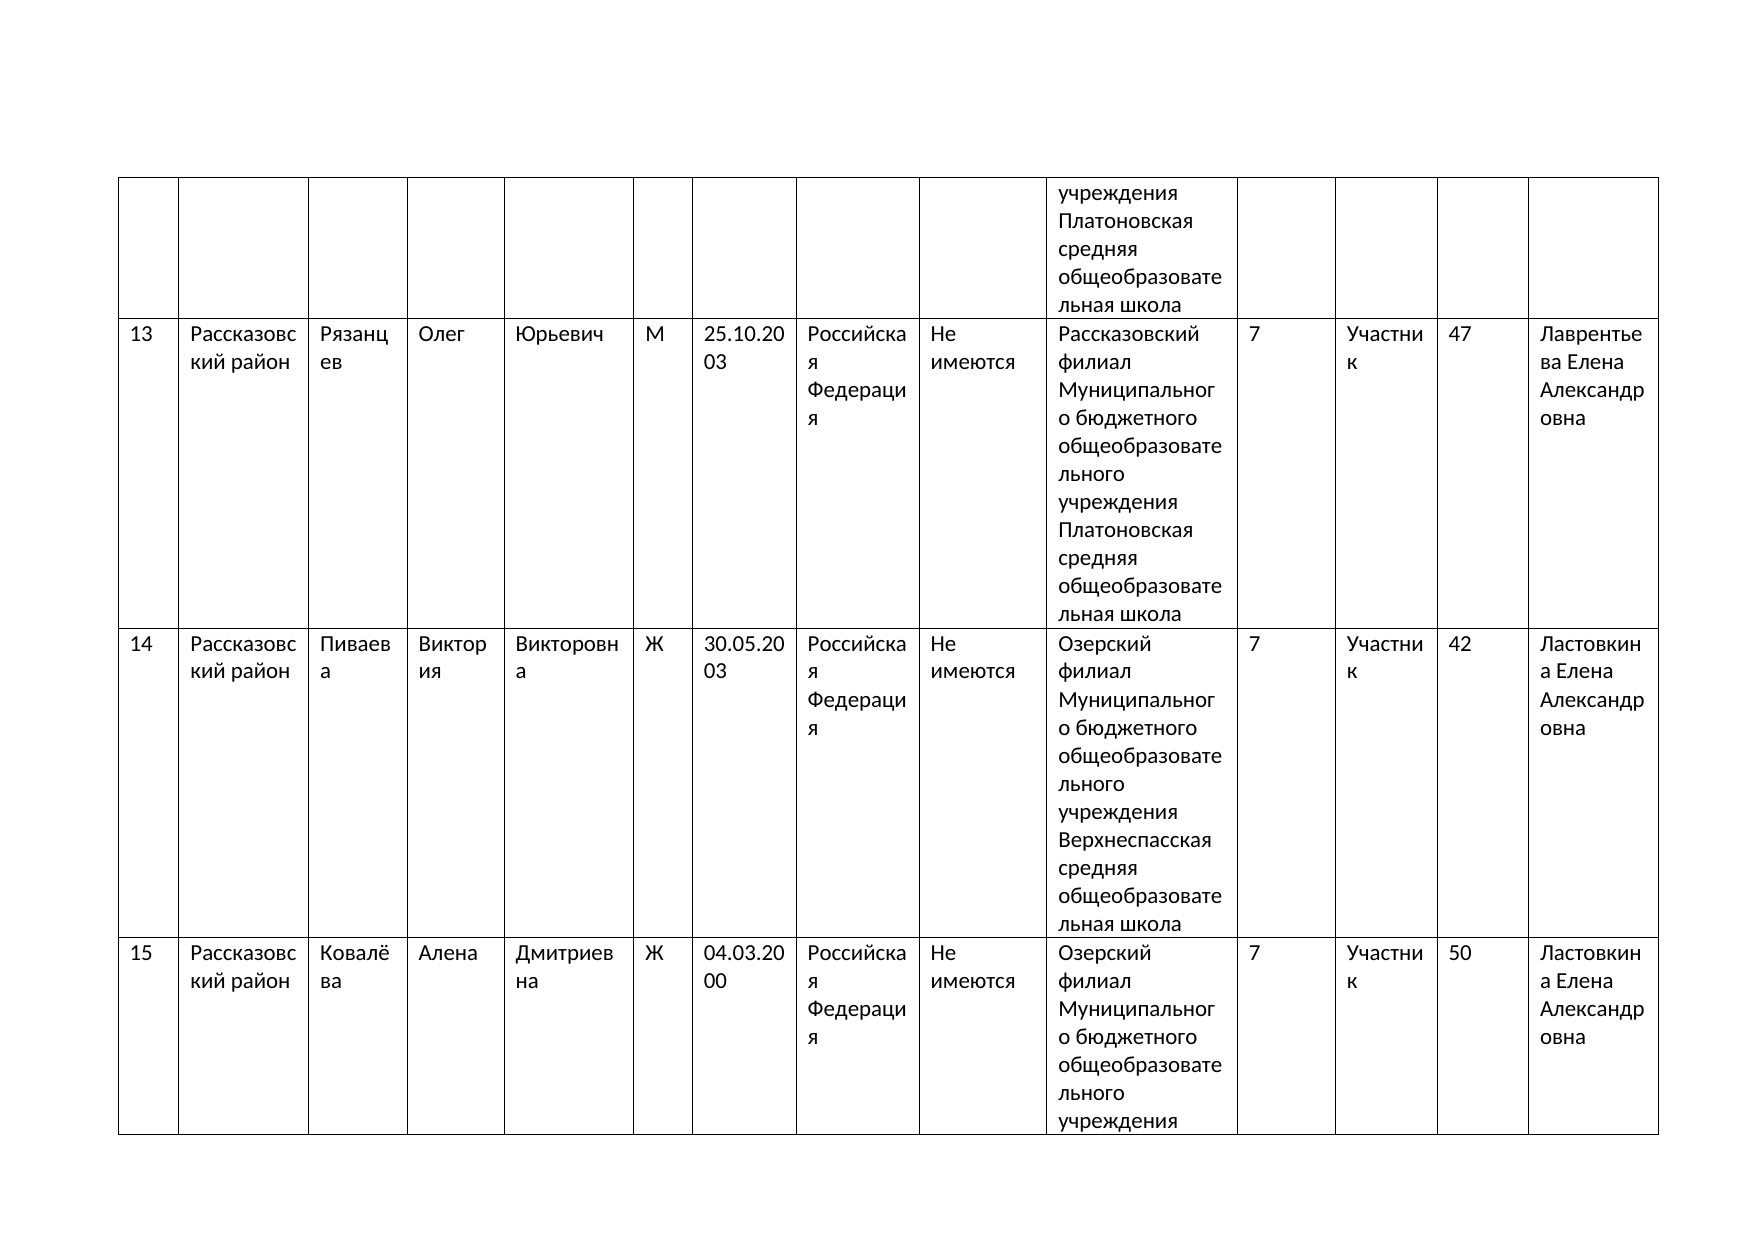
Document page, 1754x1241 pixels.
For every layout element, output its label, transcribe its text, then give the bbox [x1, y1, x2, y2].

table_cell Не имеются [920, 629, 1046, 937]
table_cell Российская Федерация [797, 938, 919, 1134]
table_cell 47 [1438, 319, 1528, 628]
table_cell [408, 178, 504, 318]
table_cell Пиваева [309, 629, 407, 937]
table_cell Ж [634, 938, 692, 1134]
table_cell 30.05.2003 [693, 629, 796, 937]
table_cell [1336, 178, 1437, 318]
table_cell [505, 178, 633, 318]
table_cell Российская Федерация [797, 319, 919, 628]
table_cell Российская Федерация [797, 629, 919, 937]
table_cell 7 [1238, 629, 1335, 937]
table_cell Викторовна [505, 629, 633, 937]
table_cell [634, 178, 692, 318]
table_cell 7 [1238, 938, 1335, 1134]
table_cell 04.03.2000 [693, 938, 796, 1134]
table_cell Ластовкина Елена Александровна [1529, 938, 1658, 1134]
table_cell [119, 178, 178, 318]
table_cell Участник [1336, 629, 1437, 937]
table_cell Рассказовский район [179, 938, 308, 1134]
table_cell Дмитриевна [505, 938, 633, 1134]
table_cell [1529, 178, 1658, 318]
table_cell Участник [1336, 319, 1437, 628]
table_cell [179, 178, 308, 318]
table_cell Виктория [408, 629, 504, 937]
table_cell Юрьевич [505, 319, 633, 628]
table_cell Лаврентьева Елена Александровна [1529, 319, 1658, 628]
table_cell [1438, 178, 1528, 318]
table_cell Рассказовский район [179, 319, 308, 628]
table_cell Не имеются [920, 319, 1046, 628]
table_cell 13 [119, 319, 178, 628]
table_cell 7 [1238, 319, 1335, 628]
table_cell 42 [1438, 629, 1528, 937]
table_cell 25.10.2003 [693, 319, 796, 628]
table_cell [797, 178, 919, 318]
table_cell [309, 178, 407, 318]
table_cell [920, 178, 1046, 318]
table_cell 14 [119, 629, 178, 937]
table_cell [1238, 178, 1335, 318]
table_cell Алена [408, 938, 504, 1134]
table_cell 15 [119, 938, 178, 1134]
table_cell учреждения Платоновская средняя общеобразовательная школа [1047, 178, 1237, 318]
table_cell 50 [1438, 938, 1528, 1134]
table_cell Не имеются [920, 938, 1046, 1134]
table_cell Участник [1336, 938, 1437, 1134]
table_cell [693, 178, 796, 318]
table_cell Ж [634, 629, 692, 937]
table_cell Рассказовский район [179, 629, 308, 937]
table_cell Ластовкина Елена Александровна [1529, 629, 1658, 937]
table_cell Рассказовский филиал Муниципального бюджетного общеобразовательного учреждения Платоновская средняя общеобразовательная школа [1047, 319, 1237, 628]
table_cell Олег [408, 319, 504, 628]
table_cell Ковалёва [309, 938, 407, 1134]
table_cell Озерский филиал Муниципального бюджетного общеобразовательного учреждения Верхнеспасская средняя общеобразовательная школа [1047, 629, 1237, 937]
table_cell Рязанцев [309, 319, 407, 628]
table_cell Озерский филиал Муниципального бюджетного общеобразовательного учреждения [1047, 938, 1237, 1134]
table_cell М [634, 319, 692, 628]
